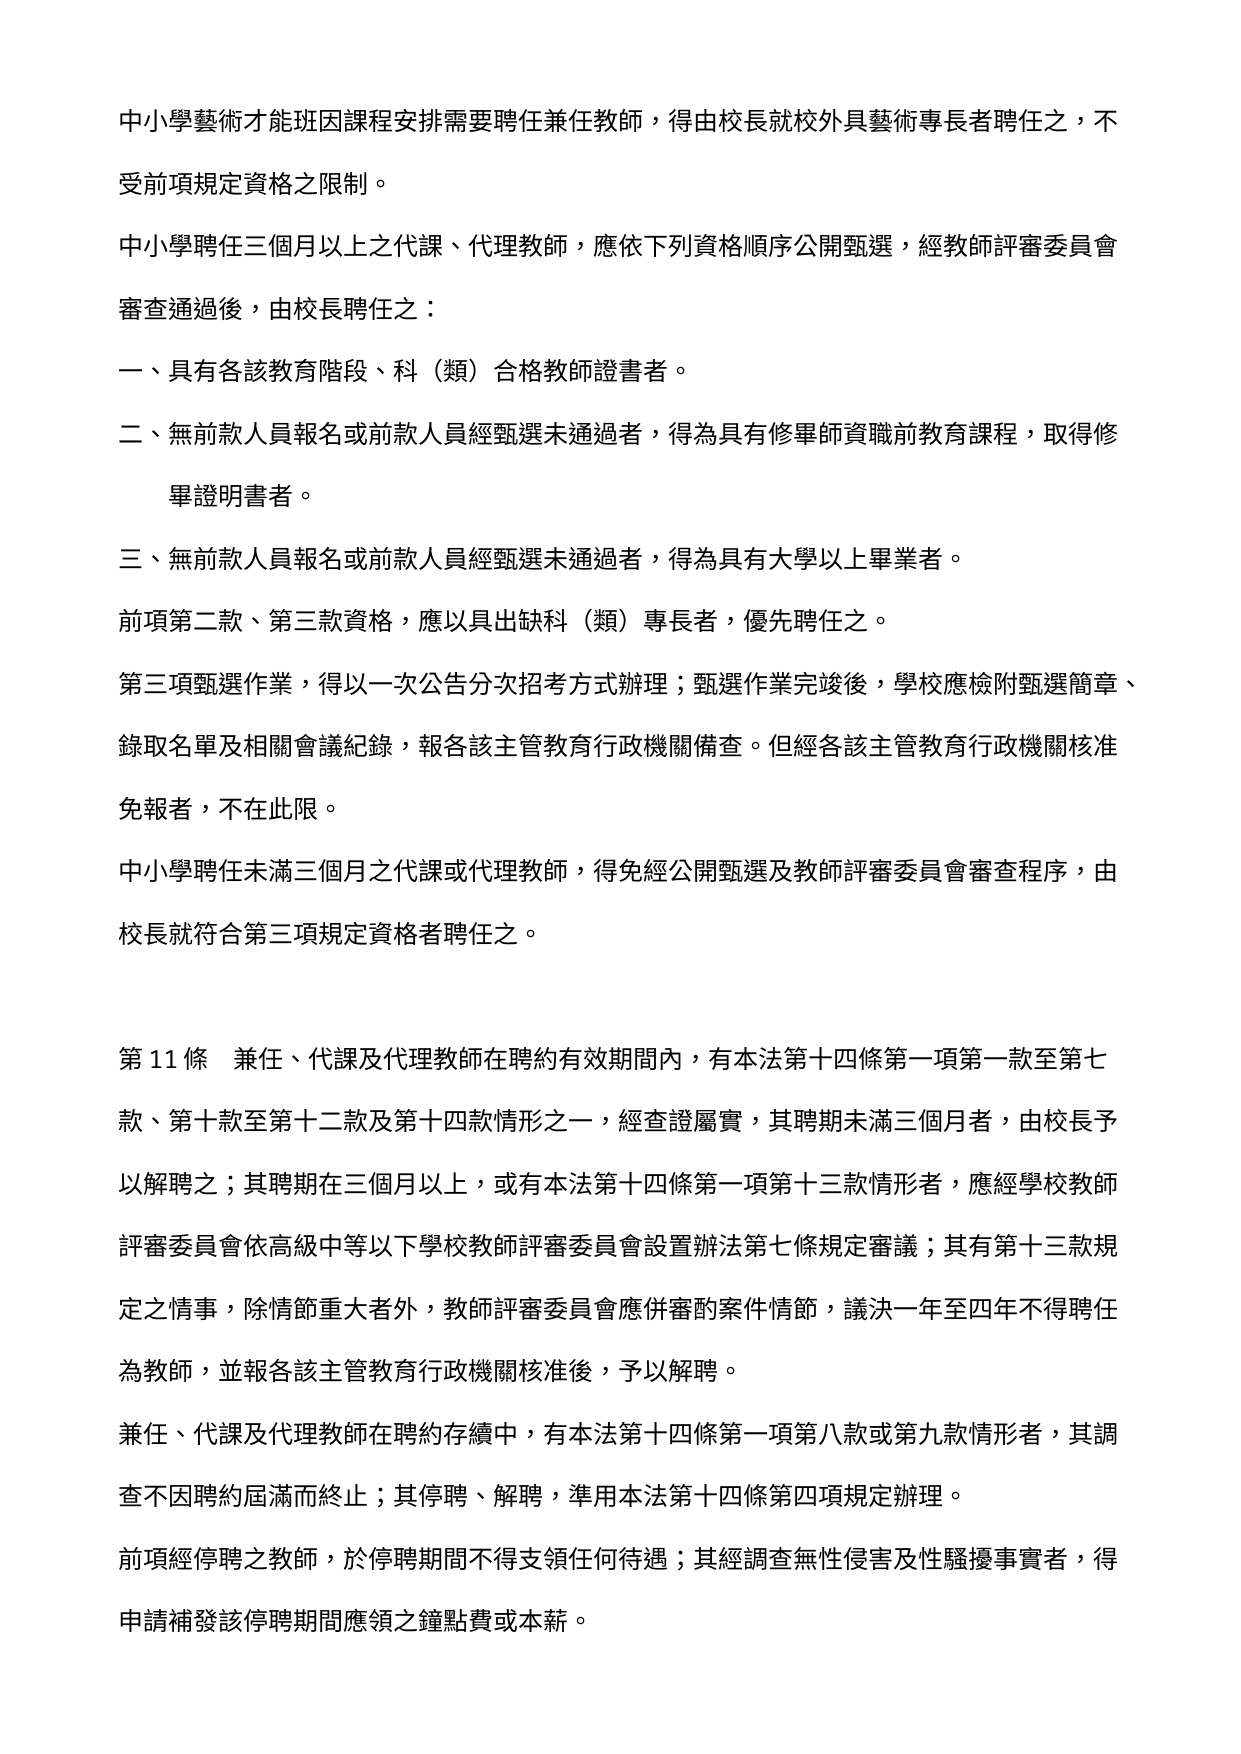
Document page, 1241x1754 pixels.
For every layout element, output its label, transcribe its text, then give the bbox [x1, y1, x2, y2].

text 前項經停聘之教師，於停聘期間不得支領任何待遇；其經調查無性侵害及性騷擾事實者，得申請補發該停聘期間應領之鐘點費或本薪。 [118, 1516, 1122, 1641]
text 第11條 兼任、代課及代理教師在聘約有效期間內，有本法第十四條第一項第一款至第七款、第十款至第十二款及第十四款情形之一，經查證屬實，其聘期未滿三個月者，由校長予以解聘之；其聘期在三個月以上，或有本法第十四條第一項第十三款情形者，應經學校教師評審委員會依高級中等以下學校教師評審委員會設置辦法第七條規定審議；其有第十三款規定之情事，除情節重大者外，教師評審委員會應併審酌案件情節，議決一年至四年不得聘任為教師，並報各該主管教育行政機關核准後，予以解聘。 [118, 1016, 1122, 1391]
text 前項第二款、第三款資格，應以具出缺科（類）專長者，優先聘任之。 [118, 578, 1122, 641]
text 中小學聘任三個月以上之代課、代理教師，應依下列資格順序公開甄選，經教師評審委員會審查通過後，由校長聘任之： [118, 203, 1122, 328]
text 第三項甄選作業，得以一次公告分次招考方式辦理；甄選作業完竣後，學校應檢附甄選簡章、錄取名單及相關會議紀錄，報各該主管教育行政機關備查。但經各該主管教育行政機關核准免報者，不在此限。 [118, 641, 1122, 828]
text 一、具有各該教育階段、科（類）合格教師證書者。 [118, 328, 1122, 391]
text 三、無前款人員報名或前款人員經甄選未通過者，得為具有大學以上畢業者。 [118, 516, 1122, 578]
text 二、無前款人員報名或前款人員經甄選未通過者，得為具有修畢師資職前教育課程，取得修畢證明書者。 [118, 391, 1122, 516]
text 中小學聘任未滿三個月之代課或代理教師，得免經公開甄選及教師評審委員會審查程序，由校長就符合第三項規定資格者聘任之。 [118, 828, 1122, 953]
text 兼任、代課及代理教師在聘約存續中，有本法第十四條第一項第八款或第九款情形者，其調查不因聘約屆滿而終止；其停聘、解聘，準用本法第十四條第四項規定辦理。 [118, 1391, 1122, 1516]
text 中小學藝術才能班因課程安排需要聘任兼任教師，得由校長就校外具藝術專長者聘任之，不受前項規定資格之限制。 [118, 78, 1122, 203]
